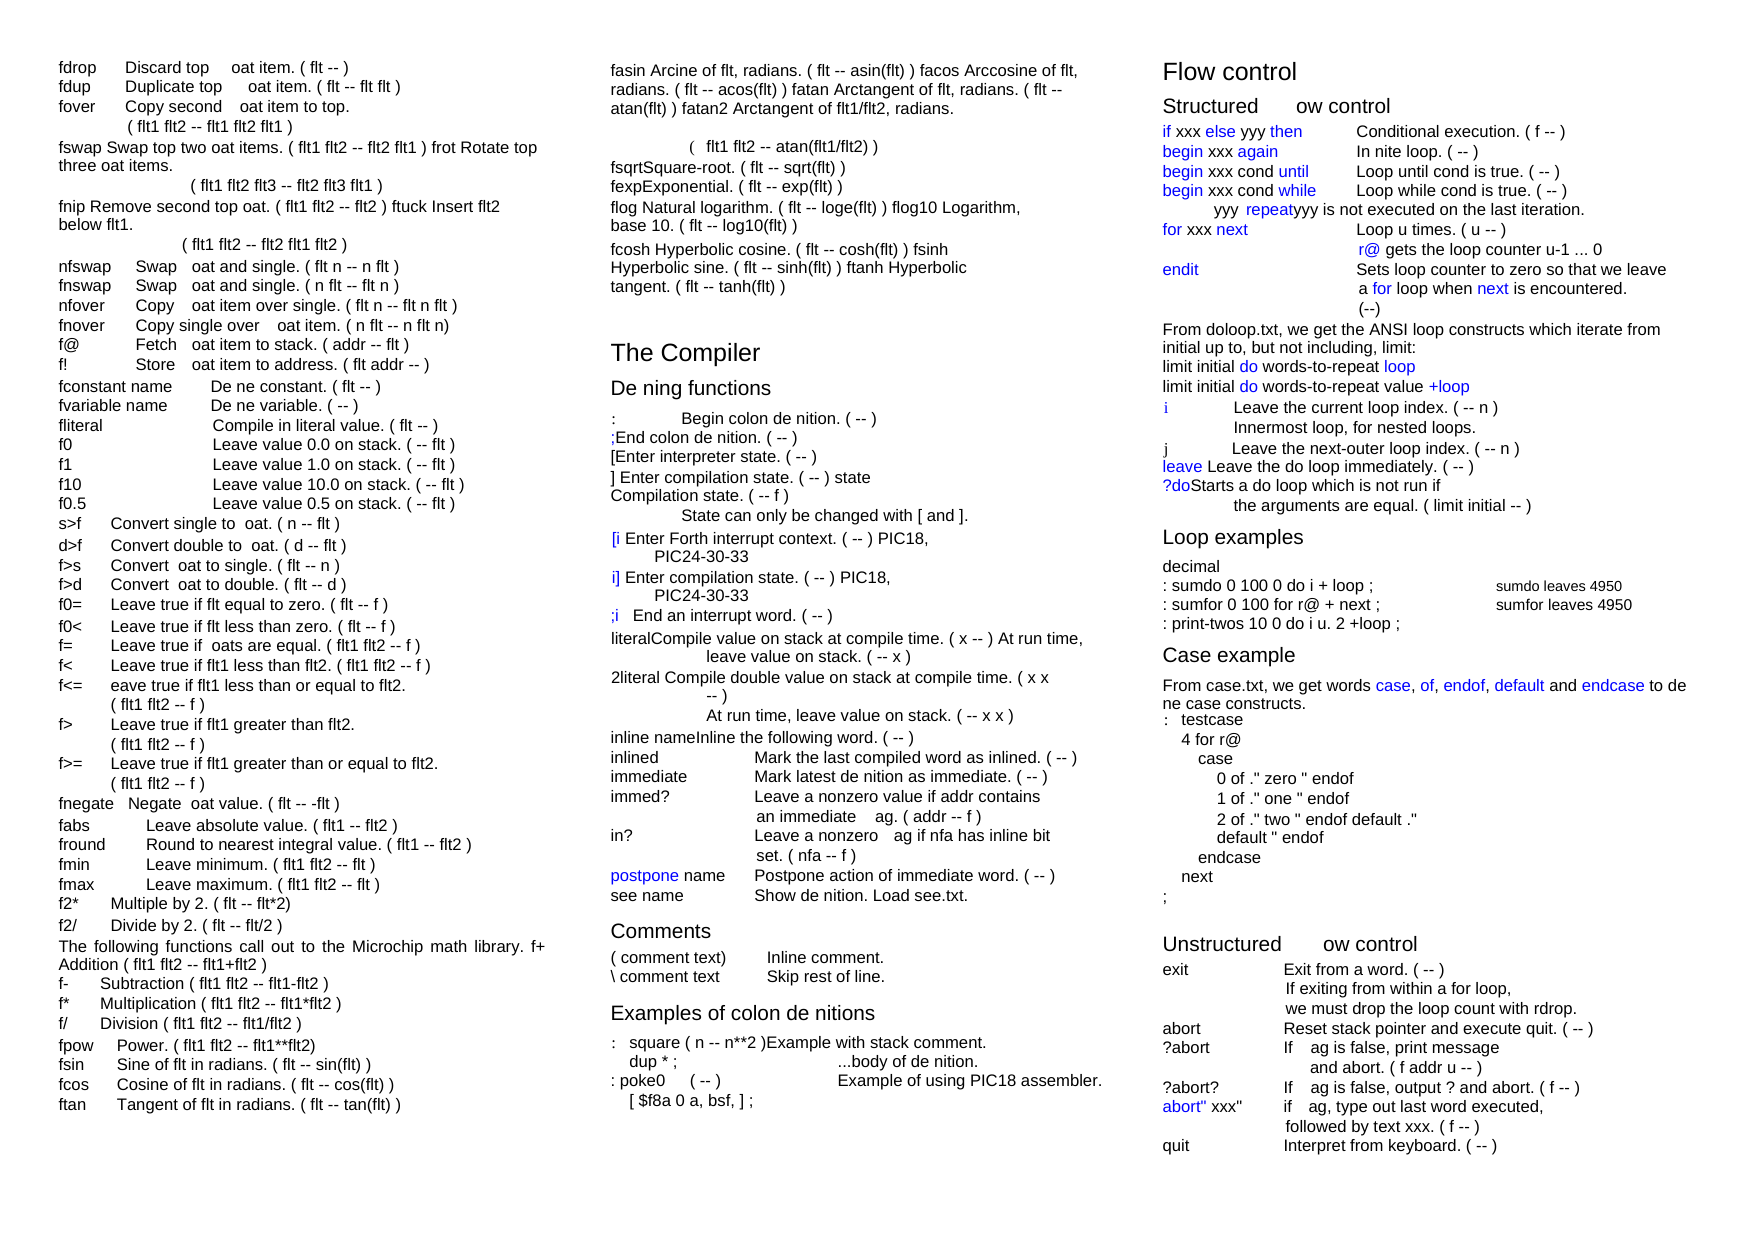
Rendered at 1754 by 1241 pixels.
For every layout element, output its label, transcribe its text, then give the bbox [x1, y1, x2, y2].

text fnover Copy single over oat item. ( n flt -- n flt n) [58, 315, 562, 334]
table_cell [102, 815, 137, 835]
table_cell [102, 855, 137, 874]
text fswap Swap top two oat items. ( flt1 flt2 -- flt2 flt1 ) frot Rotate top three oat items. [58, 139, 562, 175]
table_cell Convert oat to double. ( flt -- d ) [102, 575, 544, 595]
table_cell Convert double to oat. ( d -- flt ) [102, 536, 544, 555]
text If exiting from within a for loop, [1285, 979, 1689, 998]
list repeatyyy is not executed on the last iteration. [1213, 200, 1689, 219]
text postpone name Postpone action of immediate word. ( -- ) [610, 866, 1125, 885]
text abort" xxx" if ag, type out last word executed, [1162, 1097, 1689, 1116]
text fdrop Discard top oat item. ( flt -- ) [58, 58, 562, 77]
text next [1181, 867, 1689, 886]
text fconstant name De ne constant. ( flt -- ) [58, 377, 562, 396]
table_cell f0< [58, 616, 102, 636]
text Case example [1162, 643, 1689, 667]
table_cell Multiple by 2. ( flt -- flt*2) [102, 894, 544, 916]
text De ning functions [610, 376, 1125, 399]
text i] Enter compilation state. ( -- ) PIC18, PIC24-30-33 [612, 569, 902, 605]
text immed? Leave a nonzero value if addr contains [610, 787, 1125, 806]
text endcase [1198, 847, 1689, 867]
table_cell [102, 475, 137, 494]
table_cell f0.5 [58, 494, 102, 514]
text : print-twos 10 0 do i u. 2 +loop ; [1162, 614, 1689, 633]
text quit Interpret from keyboard. ( -- ) [1162, 1136, 1689, 1155]
text fsqrtSquare-root. ( flt -- sqrt(flt) ) [610, 157, 1125, 177]
text fnip Remove second top oat. ( flt1 flt2 -- flt2 ) ftuck Insert flt2 below flt1. [58, 198, 514, 234]
table_cell Round to nearest integral value. ( flt1 -- flt2 ) [138, 835, 544, 855]
text flog Natural logarithm. ( flt -- loge(flt) ) flog10 Logarithm, base 10. ( flt -- log10(flt) ) [610, 199, 1035, 235]
text fcosh Hyperbolic cosine. ( flt -- cosh(flt) ) fsinh Hyperbolic sine. ( flt -- sinh(flt) ) ftanh Hyperbolic tangent. ( flt -- tanh(flt) ) [610, 240, 1019, 296]
text inline nameInline the following word. ( -- ) [610, 728, 1125, 747]
text fasin Arcine of flt, radians. ( flt -- asin(flt) ) facos Arccosine of flt, radians. ( flt -- acos(flt) ) fatan Arctangent of flt, radians. ( flt -- atan(flt) ) fatan2 Arctangent of flt1/flt2, radians. [610, 61, 1083, 118]
table_cell ( flt1 flt2 -- f ) [102, 695, 544, 715]
list square ( n -- n**2 )Example with stack comment. [611, 1033, 1125, 1052]
text From case.txt, we get words case, of, endof, default and endcase to de ne case constructs. [1162, 678, 1689, 713]
table_cell f0= [58, 595, 102, 616]
text for xxx next Loop u times. ( u -- ) [1162, 220, 1689, 239]
text begin xxx again In nite loop. ( -- ) [1162, 142, 1689, 161]
table_cell f>s [58, 555, 102, 575]
table_cell fnegate Negate oat value. ( flt -- -flt ) [58, 794, 544, 815]
table_cell Convert single to oat. ( n -- flt ) [102, 514, 544, 536]
text immediate Mark latest de nition as immediate. ( -- ) [610, 767, 1125, 786]
text : poke0 ( -- ) Example of using PIC18 assembler. [610, 1071, 1125, 1090]
text f@ Fetch oat item to stack. ( addr -- flt ) [58, 335, 562, 354]
text we must drop the loop count with rdrop. [1285, 999, 1689, 1018]
table_cell [102, 875, 137, 894]
text The Compiler [610, 338, 1125, 367]
table_cell fround [58, 835, 137, 855]
text ;End colon de nition. ( -- ) [610, 428, 1125, 447]
text 0 of ." zero " endof [1217, 769, 1689, 788]
table_cell Leave value 0.0 on stack. ( -- flt ) [138, 435, 544, 455]
table_cell [102, 435, 137, 455]
text literalCompile value on stack at compile time. ( x -- ) At run time, leave value on stack. ( -- x ) [611, 630, 1096, 666]
table_cell ( flt1 flt2 -- f ) [102, 774, 544, 793]
table_cell Leave true if flt1 greater than or equal to flt2. [102, 754, 544, 774]
text fvariable name De ne variable. ( -- ) [58, 396, 562, 415]
list Begin colon de nition. ( -- ) [611, 408, 1125, 428]
text fover Copy second oat item to top. [58, 97, 562, 116]
text begin xxx cond until Loop until cond is true. ( -- ) [1162, 161, 1689, 181]
table_cell Convert oat to single. ( flt -- n ) [102, 555, 544, 575]
text Examples of colon de nitions [610, 1001, 1125, 1025]
text Innermost loop, for nested loops. [1233, 418, 1689, 437]
table_cell [58, 774, 102, 793]
text endit Sets loop counter to zero so that we leave [1162, 259, 1689, 278]
text followed by text xxx. ( f -- ) [1285, 1116, 1689, 1136]
text [i Enter Forth interrupt context. ( -- ) PIC18, PIC24-30-33 [612, 530, 948, 566]
table_cell Divide by 2. ( flt -- flt/2 ) [102, 916, 544, 936]
table_cell Leave absolute value. ( flt1 -- flt2 ) [138, 815, 544, 835]
text 1 of ." one " endof [1217, 788, 1689, 808]
text nfover Copy oat item over single. ( flt n -- flt n flt ) [58, 296, 562, 315]
text nfswap Swap oat and single. ( flt n -- n flt ) [58, 256, 562, 276]
text At run time, leave value on stack. ( -- x x ) [706, 706, 1125, 725]
text abort Reset stack pointer and execute quit. ( -- ) [1162, 1018, 1689, 1038]
table_cell Leave value 1.0 on stack. ( -- flt ) [138, 455, 544, 474]
table_cell Leave true if flt1 greater than flt2. [102, 715, 544, 734]
text [Enter interpreter state. ( -- ) [610, 447, 1125, 466]
table_cell ( flt1 flt2 -- f ) [102, 735, 544, 754]
text and abort. ( f addr u -- ) [1162, 1058, 1629, 1077]
table_cell fmin [58, 855, 102, 874]
table_cell Leave value 10.0 on stack. ( -- flt ) [138, 475, 544, 494]
text f- Subtraction ( flt1 flt2 -- flt1-flt2 ) [58, 974, 562, 993]
text : sumfor 0 100 for r@ + next ; sumfor leaves 4950 [1162, 595, 1689, 614]
text fsin Sine of flt in radians. ( flt -- sin(flt) ) [58, 1055, 562, 1074]
text a for loop when next is encountered. [1358, 279, 1689, 298]
table_cell f= [58, 636, 102, 656]
text fdup Duplicate top oat item. ( flt -- flt flt ) [58, 77, 562, 96]
table_cell [102, 494, 137, 514]
text Structured ow control [1162, 94, 1689, 118]
text 2literal Compile double value on stack at compile time. ( x x -- ) [611, 669, 1073, 705]
text r@ gets the loop counter u-1 ... 0 [1358, 239, 1689, 259]
list Leave the current loop index. ( -- n ) [1163, 398, 1689, 417]
text exit Exit from a word. ( -- ) [1162, 959, 1689, 978]
text ftan Tangent of flt in radians. ( flt -- tan(flt) ) [58, 1094, 562, 1113]
text fnswap Swap oat and single. ( n flt -- flt n ) [58, 276, 562, 295]
text \ comment text Skip rest of line. [610, 967, 1125, 986]
table_cell f<= [58, 676, 102, 695]
table_cell f> [58, 715, 102, 734]
table_cell Leave true if flt less than zero. ( flt -- f ) [102, 616, 544, 636]
text limit initial do words-to-repeat value +loop [1162, 376, 1689, 396]
table_cell Leave true if oats are equal. ( flt1 flt2 -- f ) [102, 636, 544, 656]
text the arguments are equal. ( limit initial -- ) [1233, 496, 1689, 515]
text ( flt1 flt2 -- flt1 flt2 flt1 ) [127, 116, 562, 136]
text ] Enter compilation state. ( -- ) state Compilation state. ( -- f ) [610, 469, 927, 505]
text see name Show de nition. Load see.txt. [610, 885, 1125, 904]
text Loop examples [1162, 524, 1689, 548]
text ?doStarts a do loop which is not run if [1162, 476, 1689, 495]
text in? Leave a nonzero ag if nfa has inline bit [610, 826, 1125, 845]
text ?abort? If ag is false, output ? and abort. ( f -- ) [1162, 1077, 1689, 1097]
text inlined Mark the last compiled word as inlined. ( -- ) [610, 747, 1125, 767]
text limit initial do words-to-repeat loop [1162, 357, 1689, 376]
text if xxx else yyy then Conditional execution. ( f -- ) [1162, 122, 1689, 141]
table_cell Leave maximum. ( flt1 flt2 -- flt ) [138, 875, 544, 894]
text Comments [610, 919, 1125, 943]
table_header Compile in literal value. ( flt -- ) [138, 416, 544, 435]
table_cell f< [58, 656, 102, 676]
text decimal [1162, 556, 1689, 576]
text From doloop.txt, we get the ANSI loop constructs which iterate from initial up to, but not including, limit: [1162, 321, 1667, 357]
text f/ Division ( flt1 flt2 -- flt1/flt2 ) [58, 1013, 562, 1033]
table_cell f1 [58, 455, 102, 474]
text Unstructured ow control [1162, 931, 1689, 955]
text State can only be changed with [ and ]. [681, 506, 1125, 525]
table_cell f10 [58, 475, 102, 494]
text f* Multiplication ( flt1 flt2 -- flt1*flt2 ) [58, 994, 562, 1013]
text fpow Power. ( flt1 flt2 -- flt1**flt2) [58, 1035, 562, 1054]
list Leave the next-outer loop index. ( -- n ) leave Leave the do loop immediately. ( -- ) [1162, 441, 1562, 476]
text case [1198, 749, 1689, 768]
text ( comment text) Inline comment. [610, 947, 1125, 967]
text begin xxx cond while Loop while cond is true. ( -- ) [1162, 181, 1689, 200]
table_cell [58, 735, 102, 754]
text (--) [1358, 298, 1689, 318]
text Flow control [1162, 57, 1689, 86]
table_cell f>= [58, 754, 102, 774]
text set. ( nfa -- f ) [756, 846, 1125, 865]
text ( flt1 flt2 -- flt2 flt1 flt2 ) [58, 234, 471, 253]
text ;i End an interrupt word. ( -- ) [610, 606, 1125, 625]
table_cell d>f [58, 536, 102, 555]
text 2 of ." two " endof default ." default " endof [1217, 812, 1446, 847]
table_cell [58, 695, 102, 715]
text ?abort If ag is false, print message [1162, 1038, 1689, 1057]
table_cell [102, 455, 137, 474]
text : sumdo 0 100 0 do i + loop ; sumdo leaves 4950 [1162, 576, 1689, 595]
text ; [1162, 887, 1689, 906]
text ( flt1 flt2 flt3 -- flt2 flt3 flt1 ) [58, 175, 514, 194]
table_cell f2/ [58, 916, 102, 936]
table_cell Leave value 0.5 on stack. ( -- flt ) [138, 494, 544, 514]
text fexpExponential. ( flt -- exp(flt) ) [610, 177, 1125, 196]
text The following functions call out to the Microchip math library. f+ Addition ( flt1 flt2 -- flt1+flt2 ) [58, 939, 546, 974]
list testcase [1163, 713, 1689, 729]
text an immediate ag. ( addr -- f ) [756, 807, 1125, 826]
list flt1 flt2 -- atan(flt1/flt2) ) [689, 136, 1125, 156]
table_header fliteral [58, 416, 137, 435]
text dup * ; ...body of de nition. [629, 1052, 1125, 1071]
table_cell Leave minimum. ( flt1 flt2 -- flt ) [138, 855, 544, 874]
table_cell fabs [58, 815, 102, 835]
table_cell fmax [58, 875, 102, 894]
table_cell eave true if flt1 less than or equal to flt2. [102, 676, 544, 695]
table_cell f2* [58, 894, 102, 916]
table_cell f>d [58, 575, 102, 595]
table_cell s>f [58, 514, 102, 536]
table_cell Leave true if flt equal to zero. ( flt -- f ) [102, 595, 544, 616]
table_cell Leave true if flt1 less than flt2. ( flt1 flt2 -- f ) [102, 656, 544, 676]
table_cell f0 [58, 435, 102, 455]
text 4 for r@ [1181, 729, 1689, 749]
text fcos Cosine of flt in radians. ( flt -- cos(flt) ) [58, 1075, 562, 1094]
text [ $f8a 0 a, bsf, ] ; [629, 1091, 1125, 1110]
text f! Store oat item to address. ( flt addr -- ) [58, 355, 562, 374]
